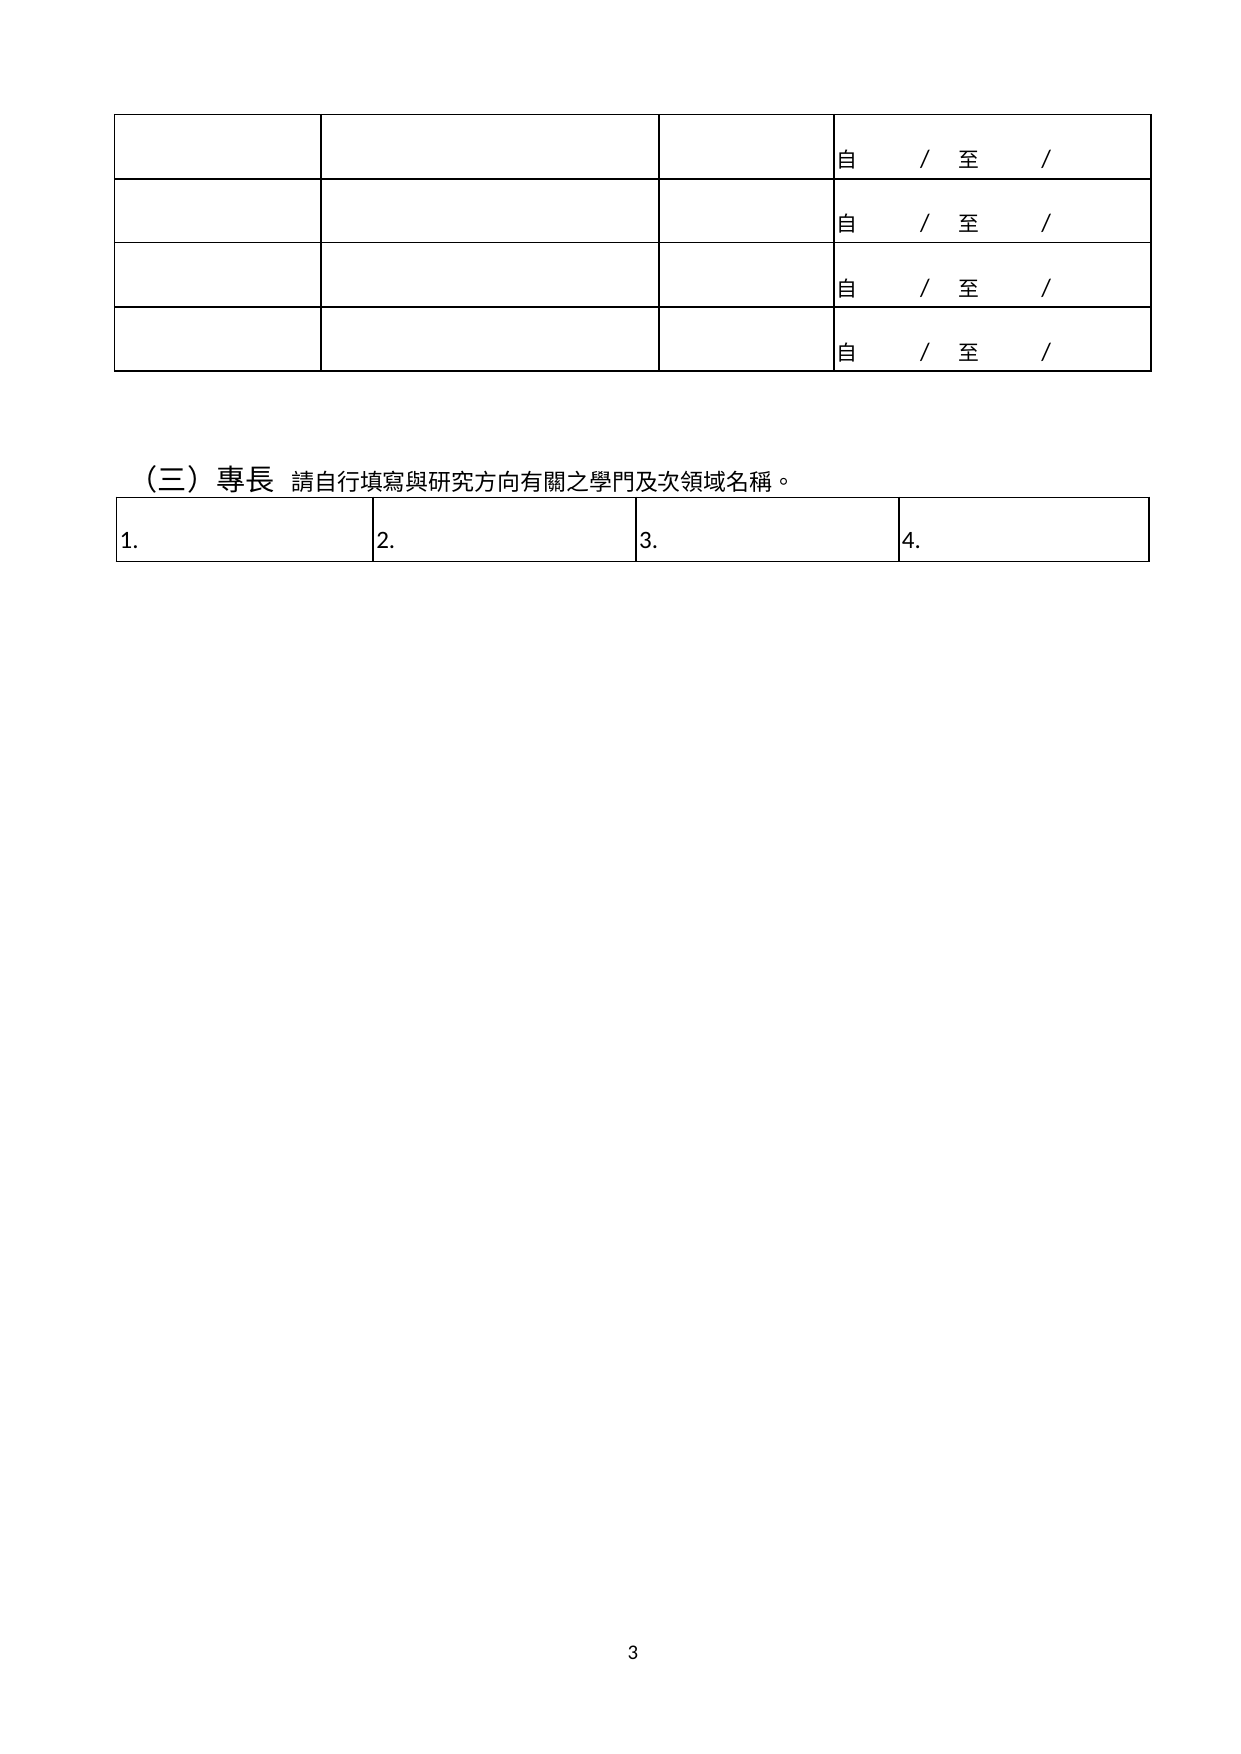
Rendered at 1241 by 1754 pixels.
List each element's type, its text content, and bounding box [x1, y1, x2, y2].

table_header [637, 498, 898, 561]
table_cell 自 / 至 / [835, 115, 1150, 178]
table_header [900, 498, 1148, 561]
table_cell [322, 180, 658, 242]
text （三）專長 請自行填寫與研究方向有關之學門及次領域名稱。 [128, 434, 1078, 497]
table_cell [660, 308, 833, 370]
table_header [117, 498, 372, 561]
table_cell [115, 180, 320, 242]
table_cell [115, 115, 320, 178]
table_cell 自 / 至 / [835, 180, 1150, 242]
table_cell [115, 243, 320, 306]
table_cell [322, 308, 658, 370]
table_cell 自 / 至 / [835, 308, 1150, 370]
table_header [374, 498, 635, 561]
table_cell [660, 243, 833, 306]
table_cell [660, 180, 833, 242]
table_cell [322, 243, 658, 306]
table_cell [115, 308, 320, 370]
table_cell [660, 115, 833, 178]
table_cell [322, 115, 658, 178]
table_cell 自 / 至 / [835, 243, 1150, 306]
